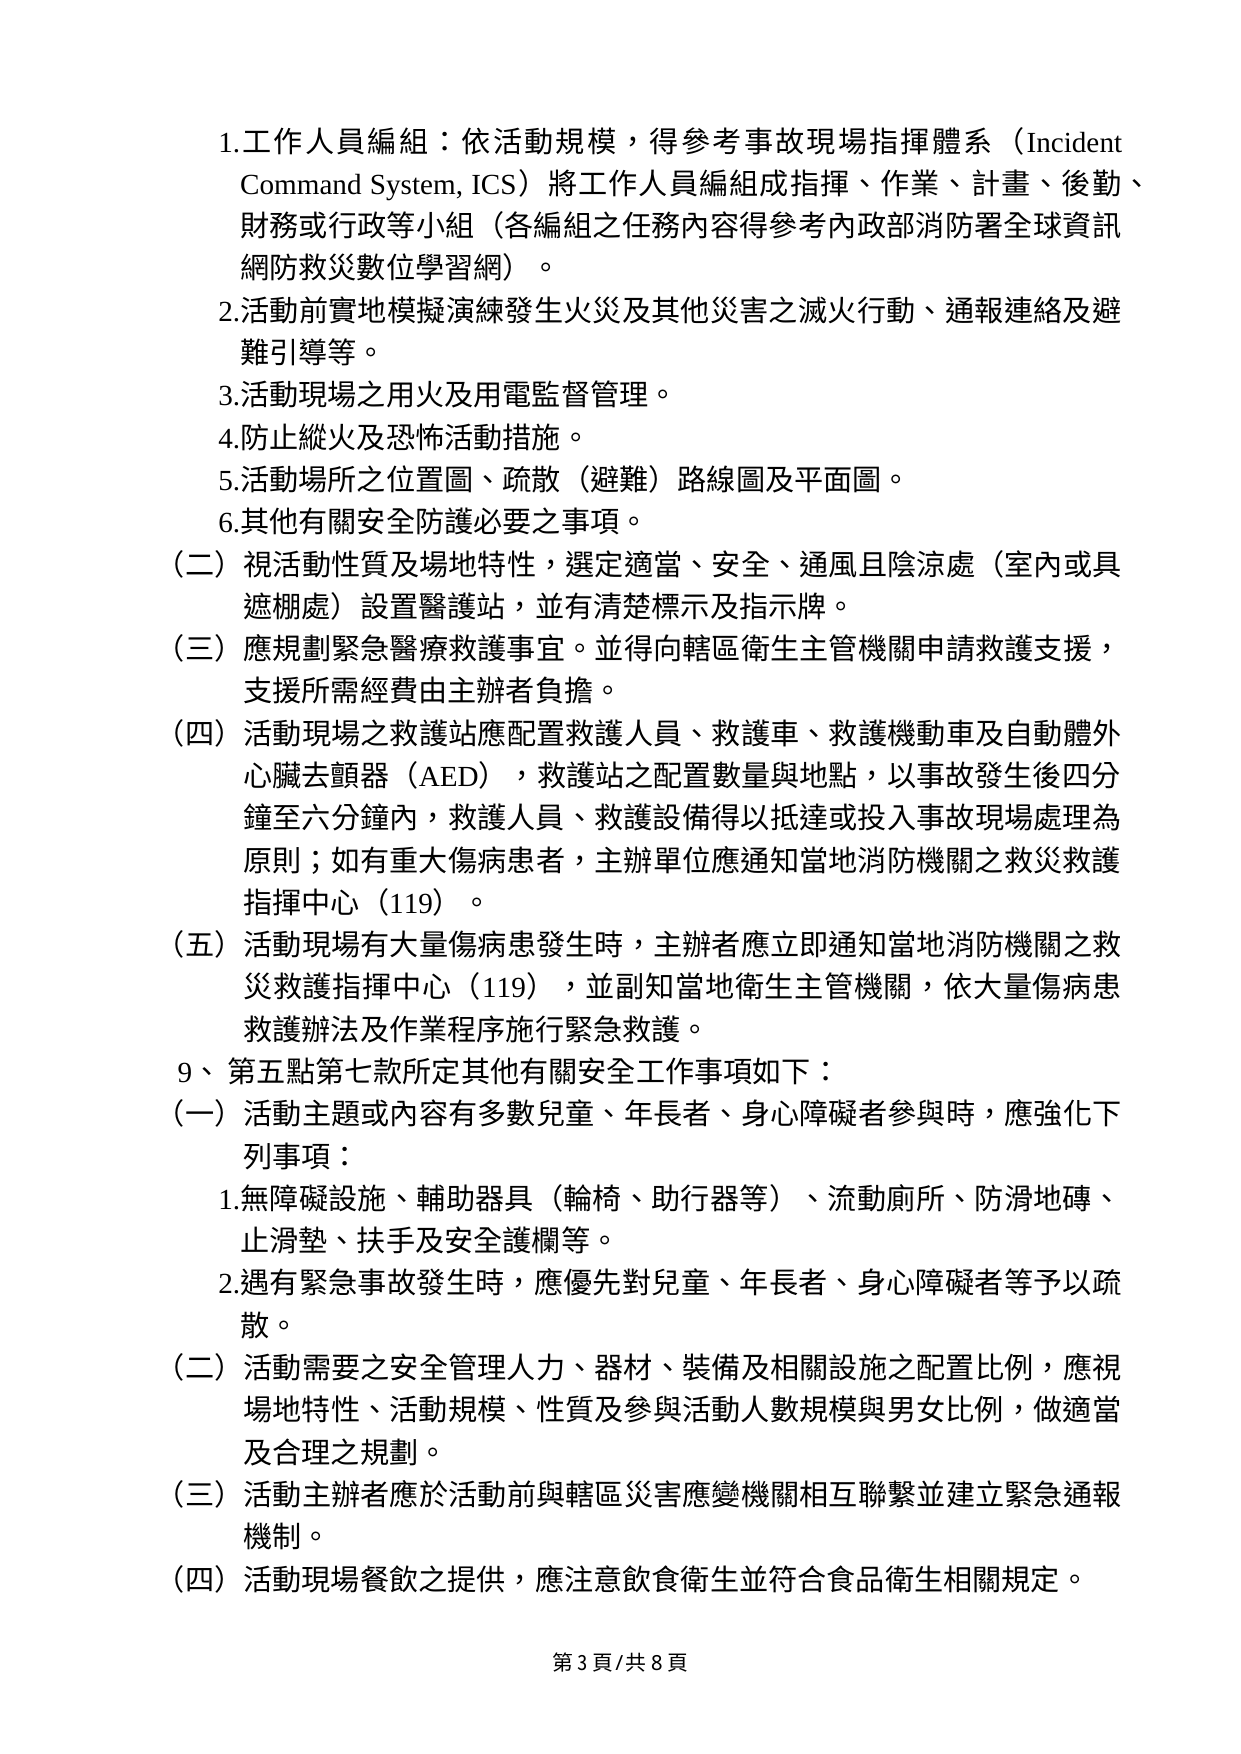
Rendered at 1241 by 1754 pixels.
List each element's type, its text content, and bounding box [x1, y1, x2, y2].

text （二）活動需要之安全管理人力、器材、裝備及相關設施之配置比例，應視場地特性、活動規模、性質及參與活動人數規模與男女比例，做適當及合理之規劃。 [156, 1344, 1122, 1471]
text 6.其他有關安全防護必要之事項。 [218, 499, 1122, 541]
text 5.活動場所之位置圖、疏散（避難）路線圖及平面圖。 [218, 456, 1122, 499]
text 3.活動現場之用火及用電監督管理。 [218, 372, 1122, 414]
text 4.防止縱火及恐怖活動措施。 [218, 414, 1122, 456]
text （四）活動現場之救護站應配置救護人員、救護車、救護機動車及自動體外心臟去顫器（AED），救護站之配置數量與地點，以事故發生後四分鐘至六分鐘內，救護人員、救護設備得以抵達或投入事故現場處理為原則；如有重大傷病患者，主辦單位應通知當地消防機關之救災救護指揮中心（119）。 [156, 710, 1122, 922]
text （四）活動現場餐飲之提供，應注意飲食衛生並符合食品衛生相關規定。 [156, 1556, 1122, 1598]
text （三）活動主辦者應於活動前與轄區災害應變機關相互聯繫並建立緊急通報機制。 [156, 1471, 1122, 1556]
list 第五點第七款所定其他有關安全工作事項如下： [177, 1048, 1122, 1091]
text （一）活動主題或內容有多數兒童、年長者、身心障礙者參與時，應強化下列事項： [156, 1091, 1122, 1175]
text （二）視活動性質及場地特性，選定適當、安全、通風且陰涼處（室內或具遮棚處）設置醫護站，並有清楚標示及指示牌。 [156, 541, 1122, 626]
text （三）應規劃緊急醫療救護事宜。並得向轄區衛生主管機關申請救護支援，支援所需經費由主辦者負擔。 [156, 626, 1122, 710]
text 1.工作人員編組：依活動規模，得參考事故現場指揮體系（Incident Command System, ICS）將工作人員編組成指揮、作業、計畫、後勤、財務或行政等小組（各編組之任務內容得參考內政部消防署全球資訊網防救災數位學習網）。 [218, 118, 1122, 287]
text 1.無障礙設施、輔助器具（輪椅、助行器等）、流動廁所、防滑地磚、止滑墊、扶手及安全護欄等。 [218, 1175, 1122, 1260]
text （五）活動現場有大量傷病患發生時，主辦者應立即通知當地消防機關之救災救護指揮中心（119），並副知當地衛生主管機關，依大量傷病患救護辦法及作業程序施行緊急救護。 [156, 922, 1122, 1048]
text 2.活動前實地模擬演練發生火災及其他災害之滅火行動、通報連絡及避難引導等。 [218, 287, 1122, 372]
text 2.遇有緊急事故發生時，應優先對兒童、年長者、身心障礙者等予以疏散。 [218, 1260, 1122, 1344]
